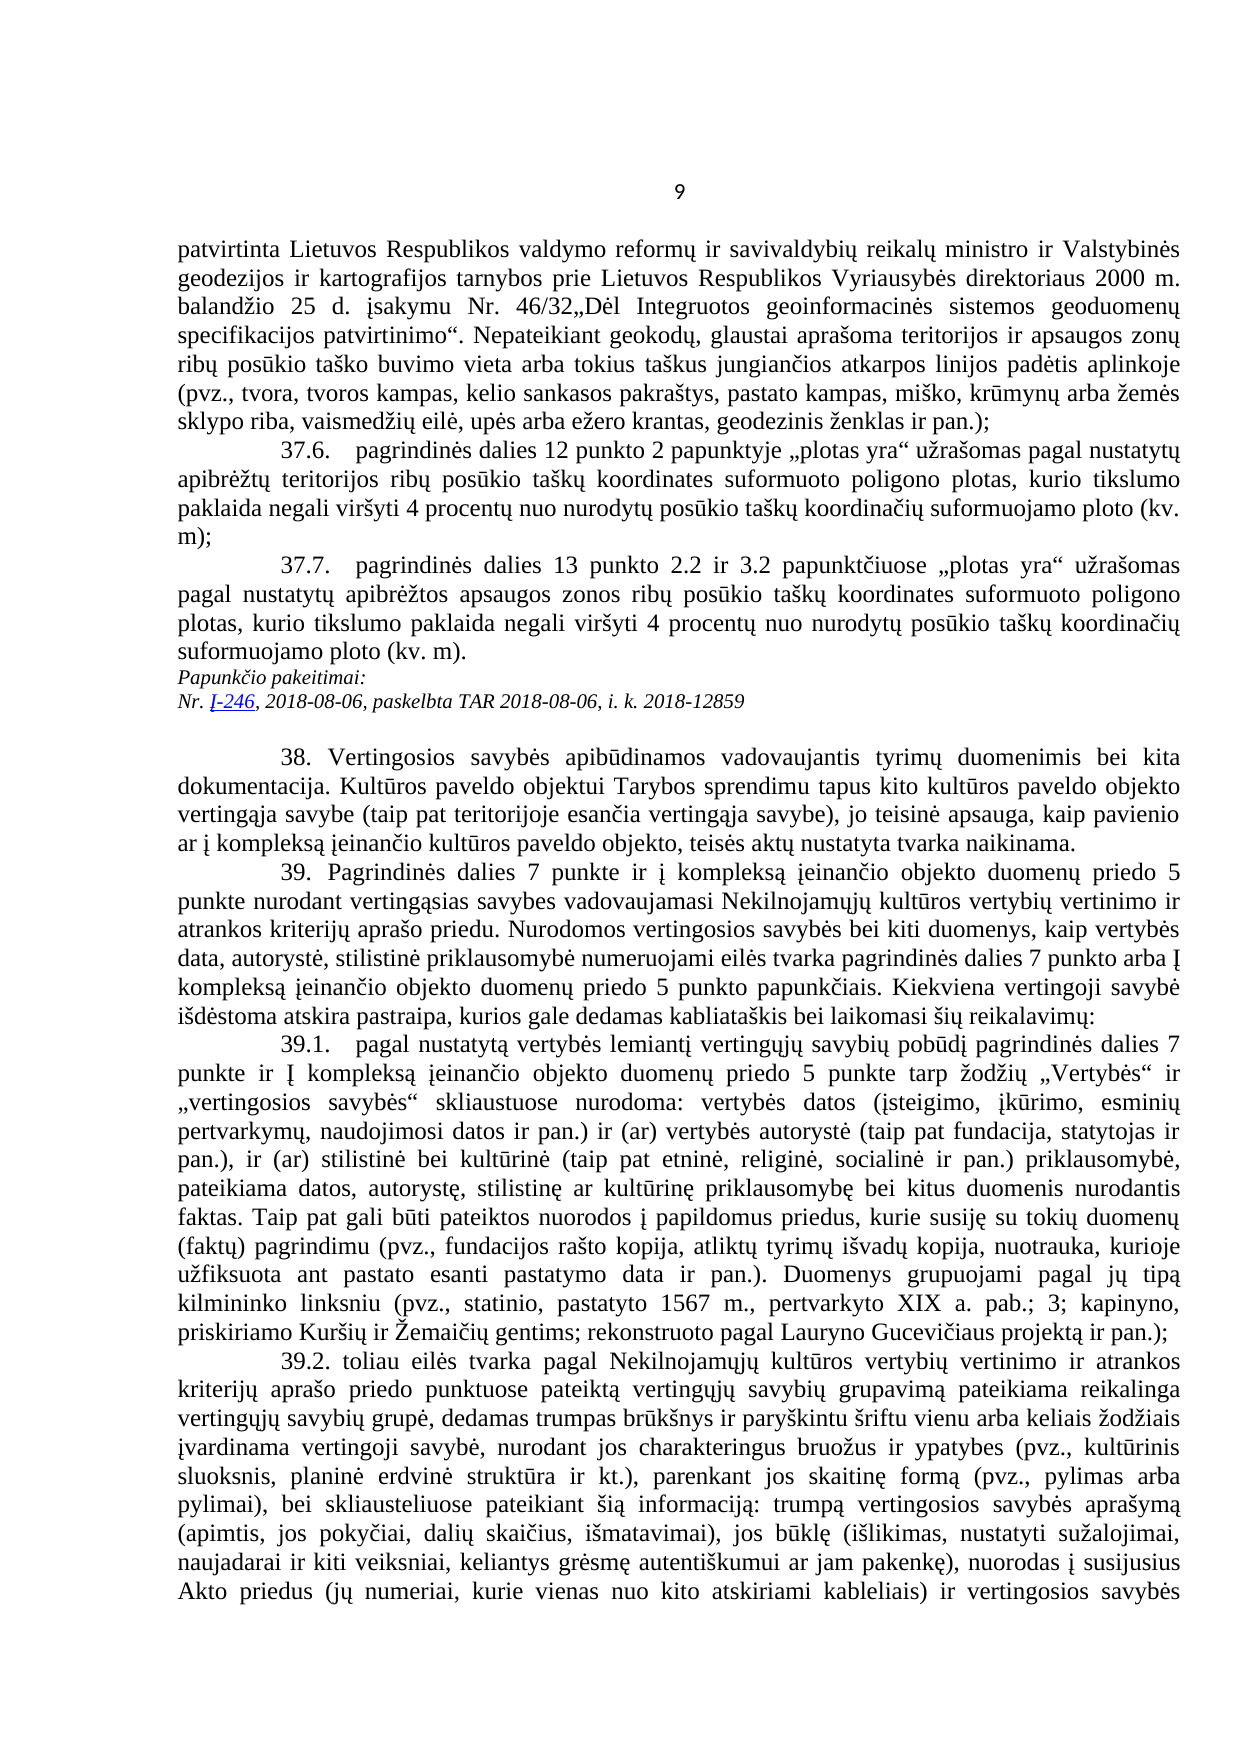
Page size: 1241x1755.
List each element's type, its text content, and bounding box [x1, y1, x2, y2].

text 39.2. toliau eilės tvarka pagal Nekilnojamųjų kultūros vertybių vertinimo ir atrankos kriterijų aprašo priedo punktuose pateiktą vertingųjų savybių grupavimą pateikiama reikalinga vertingųjų savybių grupė, dedamas trumpas brūkšnys ir paryškintu šriftu vienu arba keliais žodžiais įvardinama vertingoji savybė, nurodant jos charakteringus bruožus ir ypatybes (pvz., kultūrinis sluoksnis, planinė erdvinė struktūra ir kt.), parenkant jos skaitinę formą (pvz., pylimas arba pylimai), bei skliausteliuose pateikiant šią informaciją: trumpą vertingosios savybės aprašymą (apimtis, jos pokyčiai, dalių skaičius, išmatavimai), jos būklę (išlikimas, nustatyti sužalojimai, naujadarai ir kiti veiksniai, keliantys grėsmę autentiškumui ar jam pakenkę), nuorodas į susijusius Akto priedus (jų numeriai, kurie vienas nuo kito atskiriami kableliais) ir vertingosios savybės [177, 1346, 1181, 1604]
text 39.1. pagal nustatytą vertybės lemiantį vertingųjų savybių pobūdį pagrindinės dalies 7 punkte ir Į kompleksą įeinančio objekto duomenų priedo 5 punkte tarp žodžių „Vertybės“ ir „vertingosios savybės“ skliaustuose nurodoma: vertybės datos (įsteigimo, įkūrimo, esminių pertvarkymų, naudojimosi datos ir pan.) ir (ar) vertybės autorystė (taip pat fundacija, statytojas ir pan.), ir (ar) stilistinė bei kultūrinė (taip pat etninė, religinė, socialinė ir pan.) priklausomybė, pateikiama datos, autorystę, stilistinę ar kultūrinę priklausomybę bei kitus duomenis nurodantis faktas. Taip pat gali būti pateiktos nuorodos į papildomus priedus, kurie susiję su tokių duomenų (faktų) pagrindimu (pvz., fundacijos rašto kopija, atliktų tyrimų išvadų kopija, nuotrauka, kurioje užfiksuota ant pastato esanti pastatymo data ir pan.). Duomenys grupuojami pagal jų tipą kilmininko linksniu (pvz., statinio, pastatyto 1567 m., pertvarkyto XIX a. pab.; 3; kapinyno, priskiriamo Kuršių ir Žemaičių gentims; rekonstruoto pagal Lauryno Gucevičiaus projektą ir pan.); [177, 1029, 1181, 1346]
text Papunkčio pakeitimai: [177, 665, 1181, 689]
text 39. Pagrindinės dalies 7 punkte ir į kompleksą įeinančio objekto duomenų priedo 5 punkte nurodant vertingąsias savybes vadovaujamasi Nekilnojamųjų kultūros vertybių vertinimo ir atrankos kriterijų aprašo priedu. Nurodomos vertingosios savybės bei kiti duomenys, kaip vertybės data, autorystė, stilistinė priklausomybė numeruojami eilės tvarka pagrindinės dalies 7 punkto arba Į kompleksą įeinančio objekto duomenų priedo 5 punkto papunkčiais. Kiekviena vertingoji savybė išdėstoma atskira pastraipa, kurios gale dedamas kabliataškis bei laikomasi šių reikalavimų: [177, 857, 1181, 1029]
text 38. Vertingosios savybės apibūdinamos vadovaujantis tyrimų duomenimis bei kita dokumentacija. Kultūros paveldo objektui Tarybos sprendimu tapus kito kultūros paveldo objekto vertingąja savybe (taip pat teritorijoje esančia vertingąja savybe), jo teisinė apsauga, kaip pavienio ar į kompleksą įeinančio kultūros paveldo objekto, teisės aktų nustatyta tvarka naikinama. [177, 742, 1181, 857]
text patvirtinta Lietuvos Respublikos valdymo reformų ir savivaldybių reikalų ministro ir Valstybinės geodezijos ir kartografijos tarnybos prie Lietuvos Respublikos Vyriausybės direktoriaus 2000 m. balandžio 25 d. įsakymu Nr. 46/32„Dėl Integruotos geoinformacinės sistemos geoduomenų specifikacijos patvirtinimo“. Nepateikiant geokodų, glaustai aprašoma teritorijos ir apsaugos zonų ribų posūkio taško buvimo vieta arba tokius taškus jungiančios atkarpos linijos padėtis aplinkoje (pvz., tvora, tvoros kampas, kelio sankasos pakraštys, pastato kampas, miško, krūmynų arba žemės sklypo riba, vaismedžių eilė, upės arba ežero krantas, geodezinis ženklas ir pan.); [177, 234, 1181, 435]
text 37.7. pagrindinės dalies 13 punkto 2.2 ir 3.2 papunktčiuose „plotas yra“ užrašomas pagal nustatytų apibrėžtos apsaugos zonos ribų posūkio taškų koordinates suformuoto poligono plotas, kurio tikslumo paklaida negali viršyti 4 procentų nuo nurodytų posūkio taškų koordinačių suformuojamo ploto (kv. m). [177, 550, 1181, 665]
text 37.6. pagrindinės dalies 12 punkto 2 papunktyje „plotas yra“ užrašomas pagal nustatytų apibrėžtų teritorijos ribų posūkio taškų koordinates suformuoto poligono plotas, kurio tikslumo paklaida negali viršyti 4 procentų nuo nurodytų posūkio taškų koordinačių suformuojamo ploto (kv. m); [177, 435, 1181, 550]
text Nr. Į-246, 2018-08-06, paskelbta TAR 2018-08-06, i. k. 2018-12859 [177, 689, 1181, 713]
